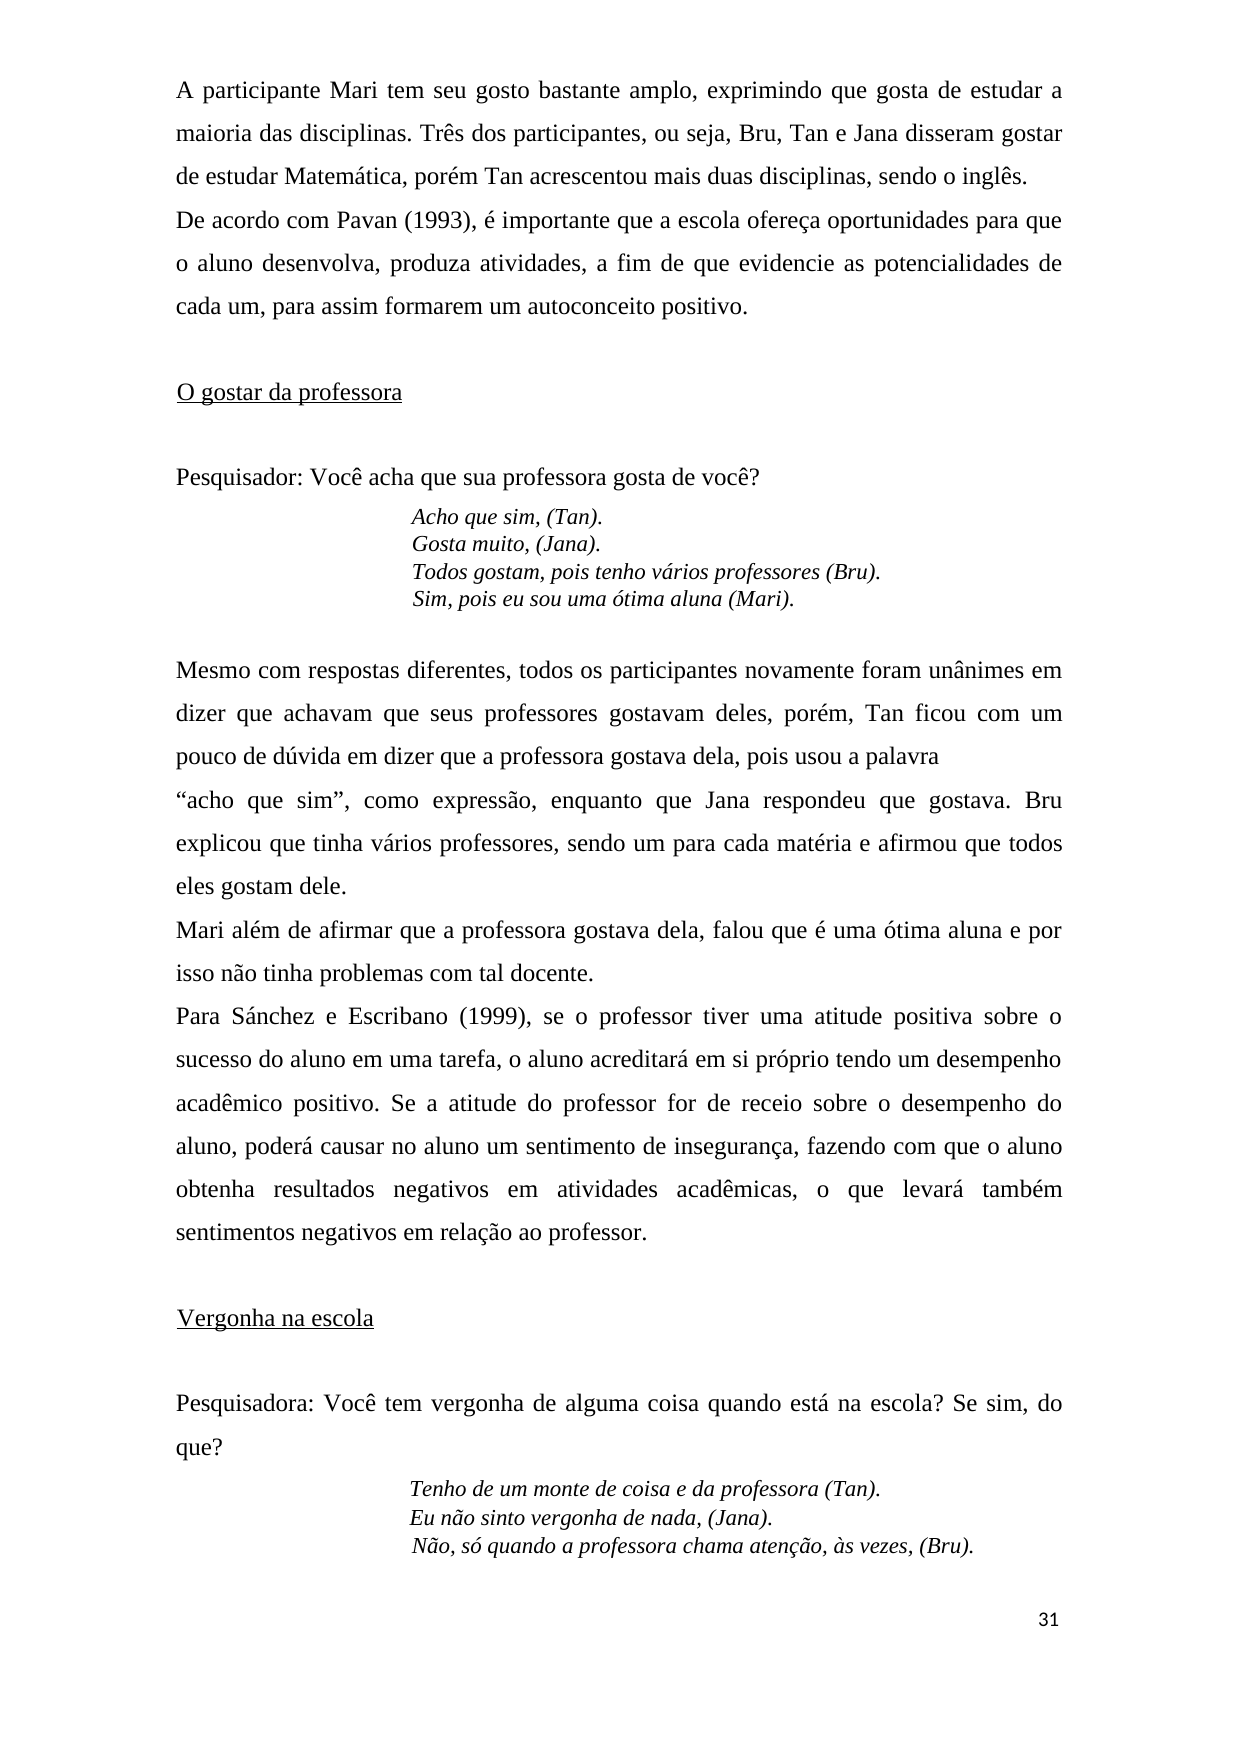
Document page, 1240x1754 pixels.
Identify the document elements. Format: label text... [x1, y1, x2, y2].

subtitle O gostar da professora [177, 377, 1064, 406]
text Pesquisador: Você acha que sua professora gosta de você? [176, 462, 1063, 491]
text Todos gostam, pois tenho vários professores (Bru). Sim, pois eu sou uma ótima aluna (Mari). [412, 558, 929, 611]
text Mari além de afirmar que a professora gostava dela, falou que é uma ótima aluna e por isso não tinha problemas com tal docente. [176, 915, 1063, 987]
text Gosta muito, (Jana). [412, 530, 1071, 557]
text Pesquisadora: Você tem vergonha de alguma coisa quando está na escola? Se sim, do que? [176, 1388, 1063, 1460]
text De acordo com Pavan (1993), é importante que a escola ofereça oportunidades para que o aluno desenvolva, produza atividades, a fim de que evidencie as potencialidades de cada um, para assim formarem um autoconceito positivo. [176, 205, 1063, 320]
text Não, só quando a professora chama atenção, às vezes, (Bru). [412, 1532, 1071, 1558]
text A participante Mari tem seu gosto bastante amplo, exprimindo que gosta de estudar a maioria das disciplinas. Três dos participantes, ou seja, Bru, Tan e Jana disseram gostar de estudar Matemática, porém Tan acrescentou mais duas disciplinas, sendo o inglês. [176, 75, 1063, 190]
text Acho que sim, (Tan). [412, 503, 1071, 529]
text Mesmo com respostas diferentes, todos os participantes novamente foram unânimes em dizer que achavam que seus professores gostavam deles, porém, Tan ficou com um pouco de dúvida em dizer que a professora gostava dela, pois usou a palavra [176, 655, 1063, 770]
text Tenho de um monte de coisa e da professora (Tan). [177, 1475, 1121, 1501]
text Eu não sinto vergonha de nada, (Jana). [177, 1503, 1013, 1530]
text Para Sánchez e Escribano (1999), se o professor tiver uma atitude positiva sobre o sucesso do aluno em uma tarefa, o aluno acreditará em si próprio tendo um desempenho acadêmico positivo. Se a atitude do professor for de receio sobre o desempenho do aluno, poderá causar no aluno um sentimento de insegurança, fazendo com que o aluno obtenha resultados negativos em atividades acadêmicas, o que levará também sentimentos negativos em relação ao professor. [176, 1001, 1063, 1246]
subtitle Vergonha na escola [177, 1303, 1064, 1332]
text “acho que sim”, como expressão, enquanto que Jana respondeu que gostava. Bru explicou que tinha vários professores, sendo um para cada matéria e afirmou que todos eles gostam dele. [176, 785, 1063, 900]
